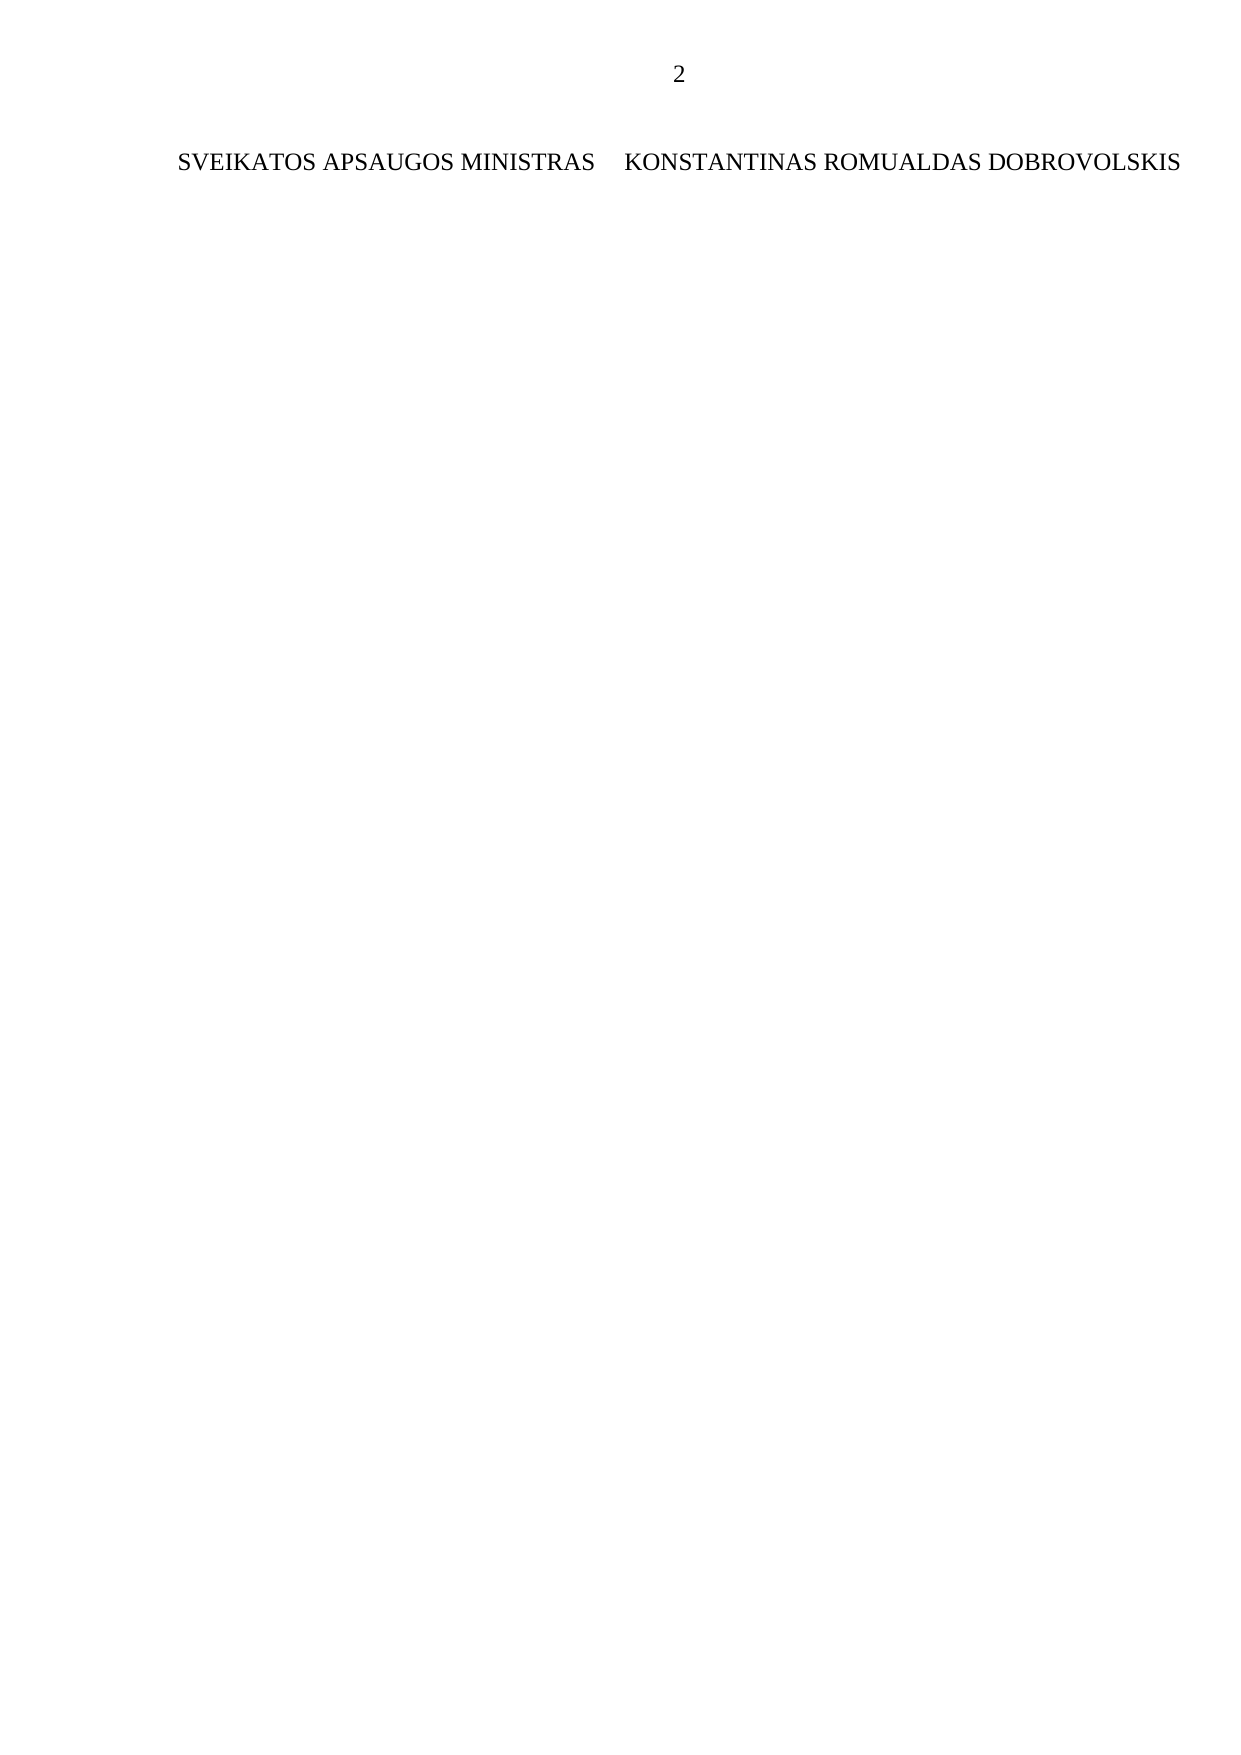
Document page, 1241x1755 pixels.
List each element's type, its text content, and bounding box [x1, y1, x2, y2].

text SVEIKATOS APSAUGOS MINISTRAS KONSTANTINAS ROMUALDAS DOBROVOLSKIS [177, 147, 1181, 176]
